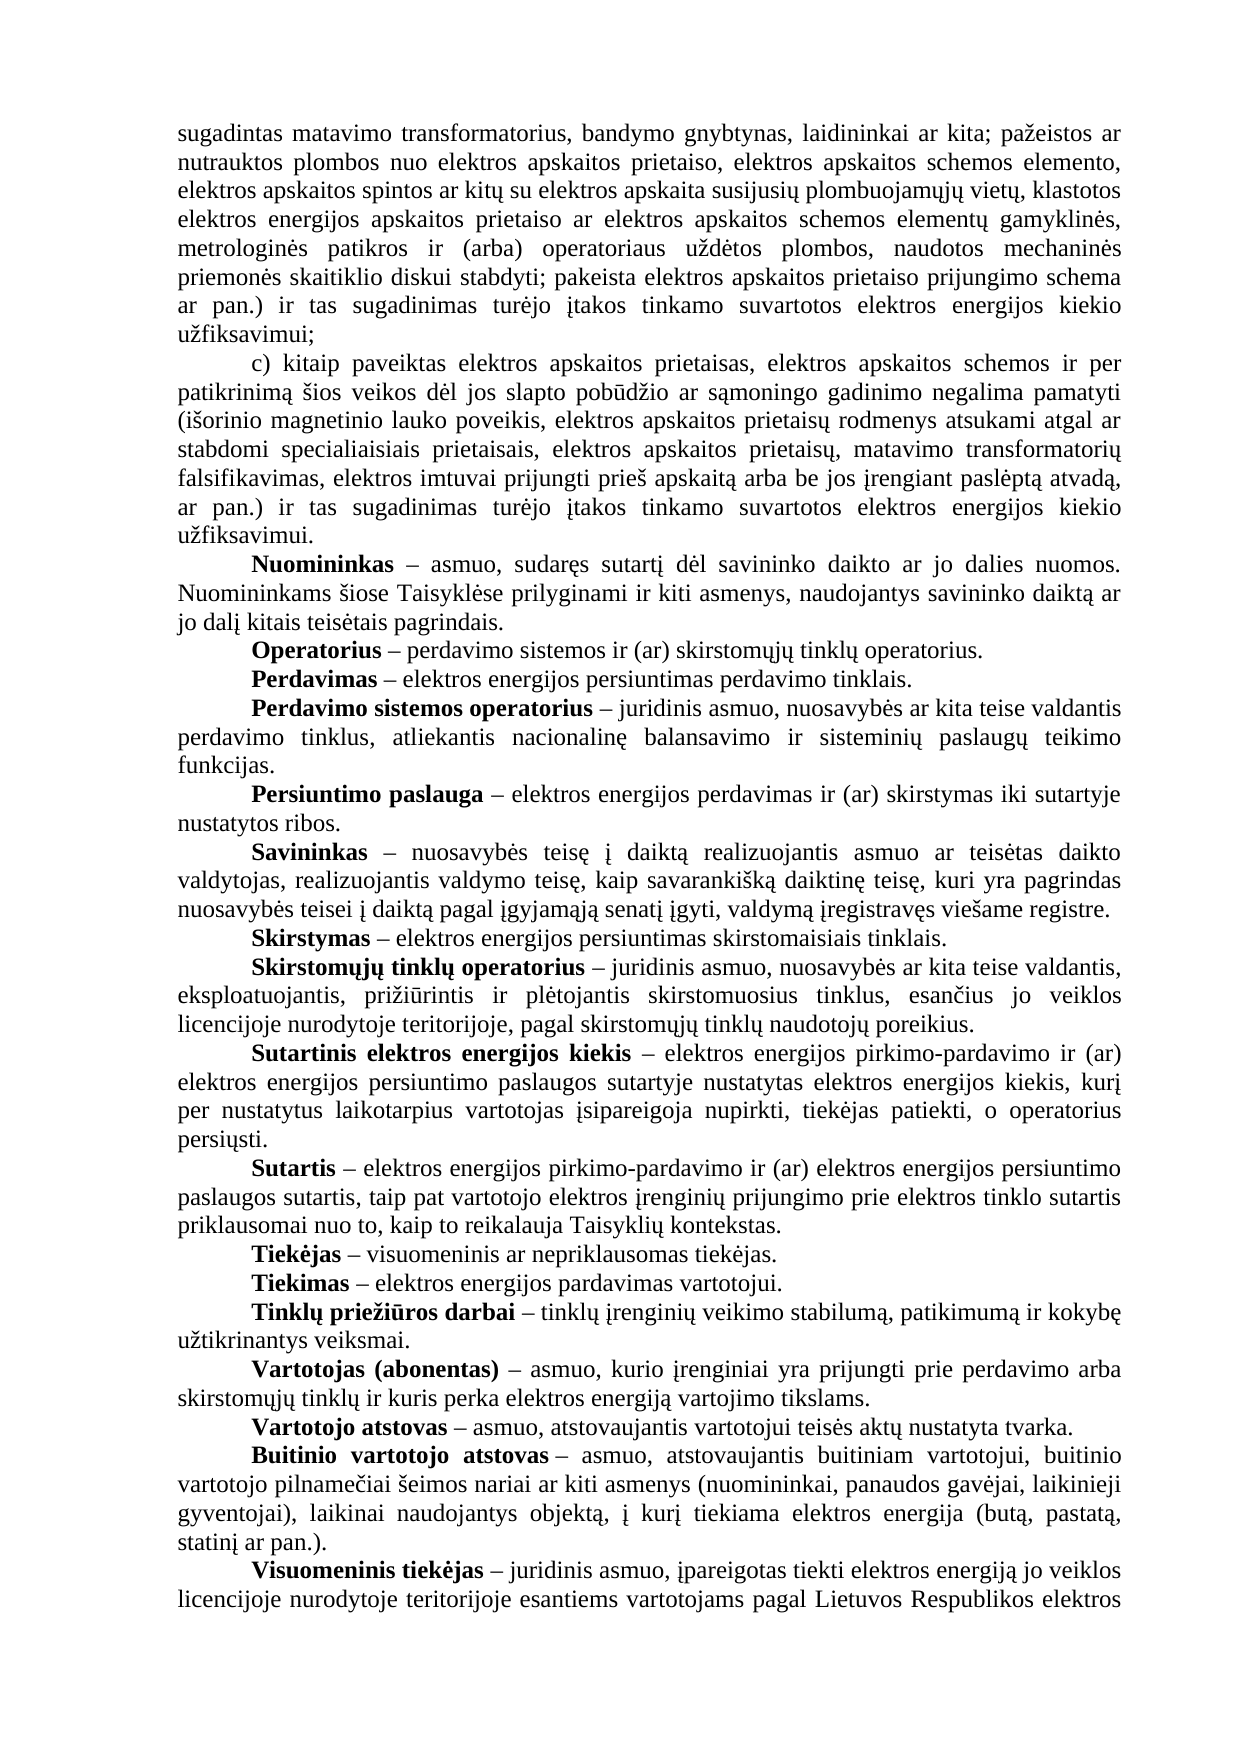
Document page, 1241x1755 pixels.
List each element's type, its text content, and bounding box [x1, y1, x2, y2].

text Tiekėjas – visuomeninis ar nepriklausomas tiekėjas. [177, 1239, 1122, 1268]
text Vartotojo atstovas – asmuo, atstovaujantis vartotojui teisės aktų nustatyta tvarka. [177, 1412, 1122, 1441]
text Tiekimas – elektros energijos pardavimas vartotojui. [177, 1268, 1122, 1297]
text Nuomininkas – asmuo, sudaręs sutartį dėl savininko daikto ar jo dalies nuomos. Nuomininkams šiose Taisyklėse prilyginami ir kiti asmenys, naudojantys savininko daiktą ar jo dalį kitais teisėtais pagrindais. [177, 549, 1122, 636]
text Tinklų priežiūros darbai – tinklų įrenginių veikimo stabilumą, patikimumą ir kokybę užtikrinantys veiksmai. [177, 1297, 1122, 1354]
text c) kitaip paveiktas elektros apskaitos prietaisas, elektros apskaitos schemos ir per patikrinimą šios veikos dėl jos slapto pobūdžio ar sąmoningo gadinimo negalima pamatyti (išorinio magnetinio lauko poveikis, elektros apskaitos prietaisų rodmenys atsukami atgal ar stabdomi specialiaisiais prietaisais, elektros apskaitos prietaisų, matavimo transformatorių falsifikavimas, elektros imtuvai prijungti prieš apskaitą arba be jos įrengiant paslėptą atvadą, ar pan.) ir tas sugadinimas turėjo įtakos tinkamo suvartotos elektros energijos kiekio užfiksavimui. [177, 348, 1122, 549]
text Buitinio vartotojo atstovas – asmuo, atstovaujantis buitiniam vartotojui, buitinio vartotojo pilnamečiai šeimos nariai ar kiti asmenys (nuomininkai, panaudos gavėjai, laikinieji gyventojai), laikinai naudojantys objektą, į kurį tiekiama elektros energija (butą, pastatą, statinį ar pan.). [177, 1441, 1122, 1556]
text Perdavimas – elektros energijos persiuntimas perdavimo tinklais. [177, 664, 1122, 693]
text Skirstymas – elektros energijos persiuntimas skirstomaisiais tinklais. [177, 923, 1122, 952]
text Persiuntimo paslauga – elektros energijos perdavimas ir (ar) skirstymas iki sutartyje nustatytos ribos. [177, 779, 1122, 837]
text Sutartinis elektros energijos kiekis – elektros energijos pirkimo-pardavimo ir (ar) elektros energijos persiuntimo paslaugos sutartyje nustatytas elektros energijos kiekis, kurį per nustatytus laikotarpius vartotojas įsipareigoja nupirkti, tiekėjas patiekti, o operatorius persiųsti. [177, 1038, 1122, 1153]
text Perdavimo sistemos operatorius – juridinis asmuo, nuosavybės ar kita teise valdantis perdavimo tinklus, atliekantis nacionalinę balansavimo ir sisteminių paslaugų teikimo funkcijas. [177, 693, 1122, 779]
text Vartotojas (abonentas) – asmuo, kurio įrenginiai yra prijungti prie perdavimo arba skirstomųjų tinklų ir kuris perka elektros energiją vartojimo tikslams. [177, 1354, 1122, 1412]
text Sutartis – elektros energijos pirkimo-pardavimo ir (ar) elektros energijos persiuntimo paslaugos sutartis, taip pat vartotojo elektros įrenginių prijungimo prie elektros tinklo sutartis priklausomai nuo to, kaip to reikalauja Taisyklių kontekstas. [177, 1153, 1122, 1239]
text Operatorius – perdavimo sistemos ir (ar) skirstomųjų tinklų operatorius. [177, 636, 1122, 664]
text Visuomeninis tiekėjas – juridinis asmuo, įpareigotas tiekti elektros energiją jo veiklos licencijoje nurodytoje teritorijoje esantiems vartotojams pagal Lietuvos Respublikos elektros [177, 1556, 1122, 1613]
text Savininkas – nuosavybės teisę į daiktą realizuojantis asmuo ar teisėtas daikto valdytojas, realizuojantis valdymo teisę, kaip savarankišką daiktinę teisę, kuri yra pagrindas nuosavybės teisei į daiktą pagal įgyjamąją senatį įgyti, valdymą įregistravęs viešame registre. [177, 837, 1122, 923]
text Skirstomųjų tinklų operatorius – juridinis asmuo, nuosavybės ar kita teise valdantis, eksploatuojantis, prižiūrintis ir plėtojantis skirstomuosius tinklus, esančius jo veiklos licencijoje nurodytoje teritorijoje, pagal skirstomųjų tinklų naudotojų poreikius. [177, 952, 1122, 1038]
text sugadintas matavimo transformatorius, bandymo gnybtynas, laidininkai ar kita; pažeistos ar nutrauktos plombos nuo elektros apskaitos prietaiso, elektros apskaitos schemos elemento, elektros apskaitos spintos ar kitų su elektros apskaita susijusių plombuojamųjų vietų, klastotos elektros energijos apskaitos prietaiso ar elektros apskaitos schemos elementų gamyklinės, metrologinės patikros ir (arba) operatoriaus uždėtos plombos, naudotos mechaninės priemonės skaitiklio diskui stabdyti; pakeista elektros apskaitos prietaiso prijungimo schema ar pan.) ir tas sugadinimas turėjo įtakos tinkamo suvartotos elektros energijos kiekio užfiksavimui; [177, 118, 1122, 348]
